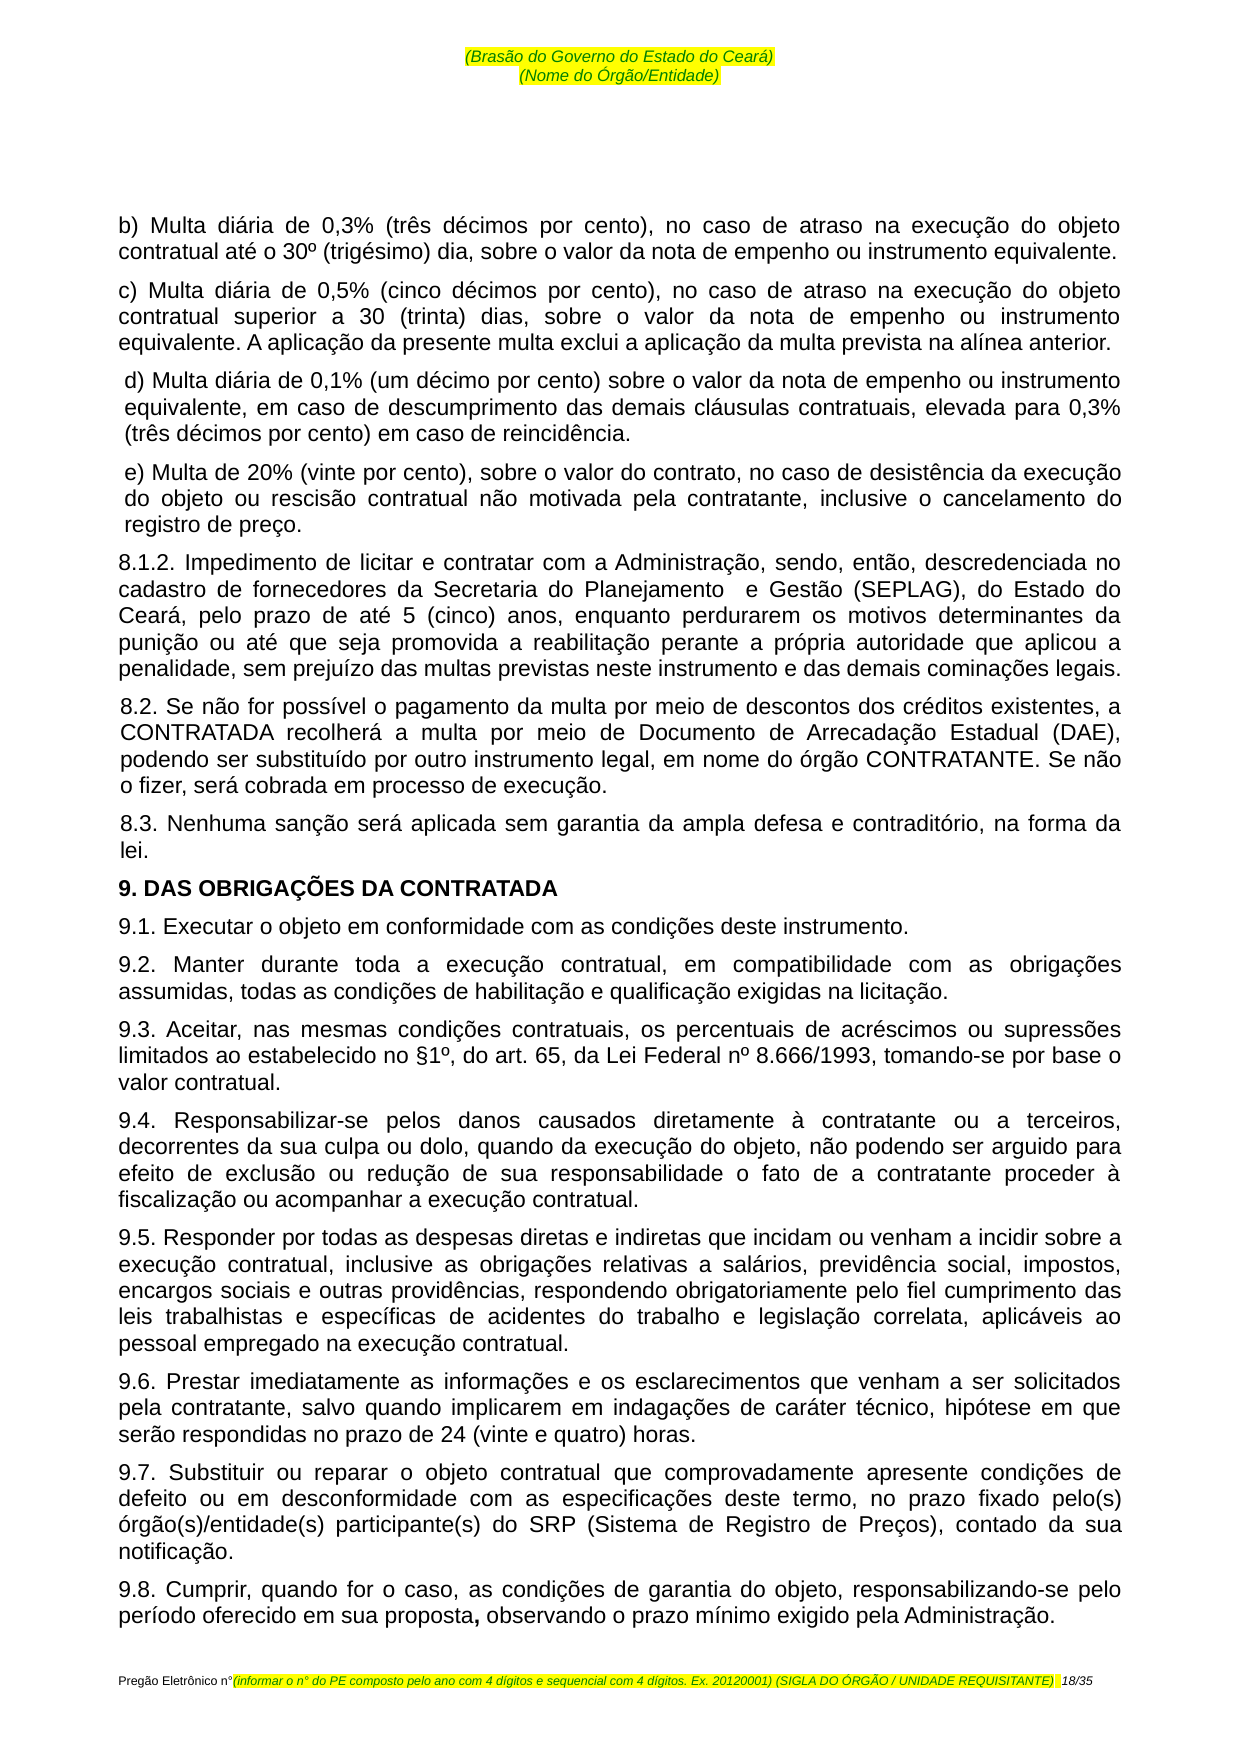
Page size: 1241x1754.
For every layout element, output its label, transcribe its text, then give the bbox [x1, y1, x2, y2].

text 9.6. Prestar imediatamente as informações e os esclarecimentos que venham a ser solicitados pela contratante, salvo quando implicarem em indagações de caráter técnico, hipótese em que serão respondidas no prazo de 24 (vinte e quatro) horas. [118, 1368, 1122, 1447]
text 9.7. Substituir ou reparar o objeto contratual que comprovadamente apresente condições de defeito ou em desconformidade com as especificações deste termo, no prazo fixado pelo(s) órgão(s)/entidade(s) participante(s) do SRP (Sistema de Registro de Preços), contado da sua notificação. [118, 1459, 1122, 1564]
text 8.1.2. Impedimento de licitar e contratar com a Administração, sendo, então, descredenciada no cadastro de fornecedores da Secretaria do Planejamento e Gestão (SEPLAG), do Estado do Ceará, pelo prazo de até 5 (cinco) anos, enquanto perdurarem os motivos determinantes da punição ou até que seja promovida a reabilitação perante a própria autoridade que aplicou a penalidade, sem prejuízo das multas previstas neste instrumento e das demais cominações legais. [118, 549, 1122, 681]
text 9.3. Aceitar, nas mesmas condições contratuais, os percentuais de acréscimos ou supressões limitados ao estabelecido no §1º, do art. 65, da Lei Federal nº 8.666/1993, tomando-se por base o valor contratual. [118, 1016, 1122, 1095]
text 9.1. Executar o objeto em conformidade com as condições deste instrumento. [118, 913, 1122, 939]
text d) Multa diária de 0,1% (um décimo por cento) sobre o valor da nota de empenho ou instrumento equivalente, em caso de descumprimento das demais cláusulas contratuais, elevada para 0,3% (três décimos por cento) em caso de reincidência. [124, 367, 1122, 447]
text b) Multa diária de 0,3% (três décimos por cento), no caso de atraso na execução do objeto contratual até o 30º (trigésimo) dia, sobre o valor da nota de empenho ou instrumento equivalente. [118, 212, 1122, 265]
text 8.2. Se não for possível o pagamento da multa por meio de descontos dos créditos existentes, a CONTRATADA recolherá a multa por meio de Documento de Arrecadação Estadual (DAE), podendo ser substituído por outro instrumento legal, em nome do órgão CONTRATANTE. Se não o fizer, será cobrada em processo de execução. [120, 693, 1122, 798]
text c) Multa diária de 0,5% (cinco décimos por cento), no caso de atraso na execução do objeto contratual superior a 30 (trinta) dias, sobre o valor da nota de empenho ou instrumento equivalente. A aplicação da presente multa exclui a aplicação da multa prevista na alínea anterior. [118, 277, 1122, 356]
text 9.2. Manter durante toda a execução contratual, em compatibilidade com as obrigações assumidas, todas as condições de habilitação e qualificação exigidas na licitação. [118, 951, 1122, 1004]
text 9.8. Cumprir, quando for o caso, as condições de garantia do objeto, responsabilizando-se pelo período oferecido em sua proposta, observando o prazo mínimo exigido pela Administração. [118, 1576, 1122, 1629]
text 9.4. Responsabilizar-se pelos danos causados diretamente à contratante ou a terceiros, decorrentes da sua culpa ou dolo, quando da execução do objeto, não podendo ser arguido para efeito de exclusão ou redução de sua responsabilidade o fato de a contratante proceder à fiscalização ou acompanhar a execução contratual. [118, 1107, 1122, 1212]
text 9. DAS OBRIGAÇÕES DA CONTRATADA [118, 875, 1122, 901]
text 9.5. Responder por todas as despesas diretas e indiretas que incidam ou venham a incidir sobre a execução contratual, inclusive as obrigações relativas a salários, previdência social, impostos, encargos sociais e outras providências, respondendo obrigatoriamente pelo fiel cumprimento das leis trabalhistas e específicas de acidentes do trabalho e legislação correlata, aplicáveis ao pessoal empregado na execução contratual. [118, 1224, 1122, 1356]
text e) Multa de 20% (vinte por cento), sobre o valor do contrato, no caso de desistência da execução do objeto ou rescisão contratual não motivada pela contratante, inclusive o cancelamento do registro de preço. [124, 458, 1122, 537]
text 8.3. Nenhuma sanção será aplicada sem garantia da ampla defesa e contraditório, na forma da lei. [120, 810, 1122, 863]
